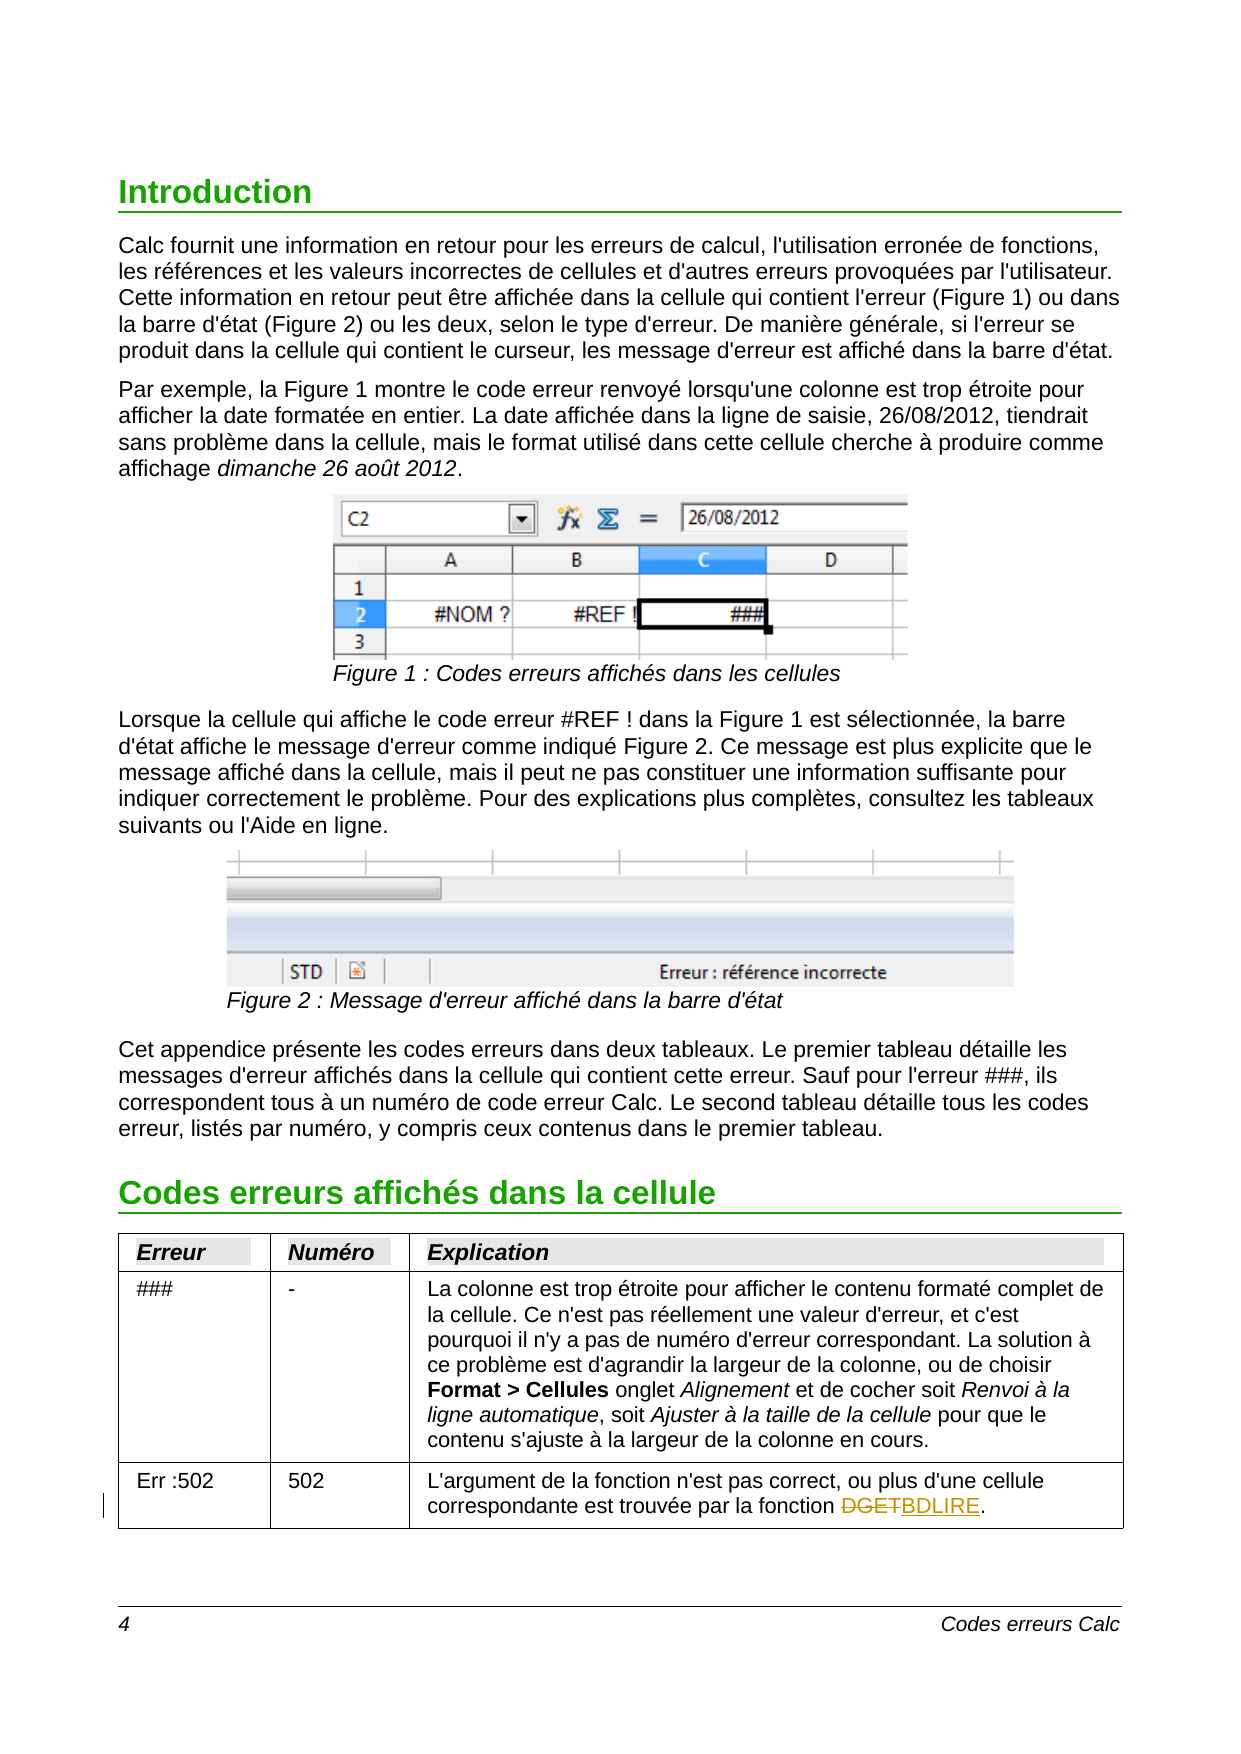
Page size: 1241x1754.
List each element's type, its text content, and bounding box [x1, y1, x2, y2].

table_header Numéro [271, 1234, 409, 1271]
table_header Erreur [119, 1234, 270, 1271]
subtitle Introduction [118, 172, 1122, 211]
table_cell 502 [271, 1463, 409, 1528]
text Figure 1 : Codes erreurs affichés dans les cellules [333, 660, 908, 686]
subtitle Codes erreurs affichés dans la cellule [118, 1173, 1122, 1212]
table_cell - [271, 1272, 409, 1462]
table_cell ### [119, 1272, 270, 1462]
text Figure 2 : Message d'erreur affiché dans la barre d'état [226, 987, 1014, 1013]
table_cell Err :502 [119, 1463, 270, 1528]
text Par exemple, la Figure 1 montre le code erreur renvoyé lorsqu'une colonne est trop étroite pour afficher la date formatée en entier. La date affichée dans la ligne de saisie, 26/08/2012, tiendrait sans problème dans la cellule, mais le format utilisé dans cette cellule cherche à produire comme affichage dimanche 26 août 2012. [118, 376, 1122, 481]
text Cet appendice présente les codes erreurs dans deux tableaux. Le premier tableau détaille les messages d'erreur affichés dans la cellule qui contient cette erreur. Sauf pour l'erreur ###, ils correspondent tous à un numéro de code erreur Calc. Le second tableau détaille tous les codes erreur, listés par numéro, y compris ceux contenus dans le premier tableau. [118, 1036, 1122, 1141]
text Lorsque la cellule qui affiche le code erreur #REF ! dans la Figure 1 est sélectionnée, la barre d'état affiche le message d'erreur comme indiqué Figure 2. Ce message est plus explicite que le message affiché dans la cellule, mais il peut ne pas constituer une information suffisante pour indiquer correctement le problème. Pour des explications plus complètes, consultez les tableaux suivants ou l'Aide en ligne. [118, 706, 1122, 838]
text Calc fournit une information en retour pour les erreurs de calcul, l'utilisation erronée de fonctions, les références et les valeurs incorrectes de cellules et d'autres erreurs provoquées par l'utilisateur. Cette information en retour peut être affichée dans la cellule qui contient l'erreur (Figure 1) ou dans la barre d'état (Figure 2) ou les deux, selon le type d'erreur. De manière générale, si l'erreur se produit dans la cellule qui contient le curseur, les message d'erreur est affiché dans la barre d'état. [118, 232, 1122, 363]
table_header Explication [410, 1234, 1123, 1271]
table_cell L'argument de la fonction n'est pas correct, ou plus d'une cellule correspondante est trouvée par la fonction BDLIRE. [410, 1463, 1123, 1528]
picture [332, 493, 908, 660]
table_cell La colonne est trop étroite pour afficher le contenu formaté complet de la cellule. Ce n'est pas réellement une valeur d'erreur, et c'est pourquoi il n'y a pas de numéro d'erreur correspondant. La solution à ce problème est d'agrandir la largeur de la colonne, ou de choisir Format > Cellules onglet Alignement et de cocher soit Renvoi à la ligne automatique, soit Ajuster à la taille de la cellule pour que le contenu s'ajuste à la largeur de la colonne en cours. [410, 1272, 1123, 1462]
picture [226, 850, 1014, 987]
